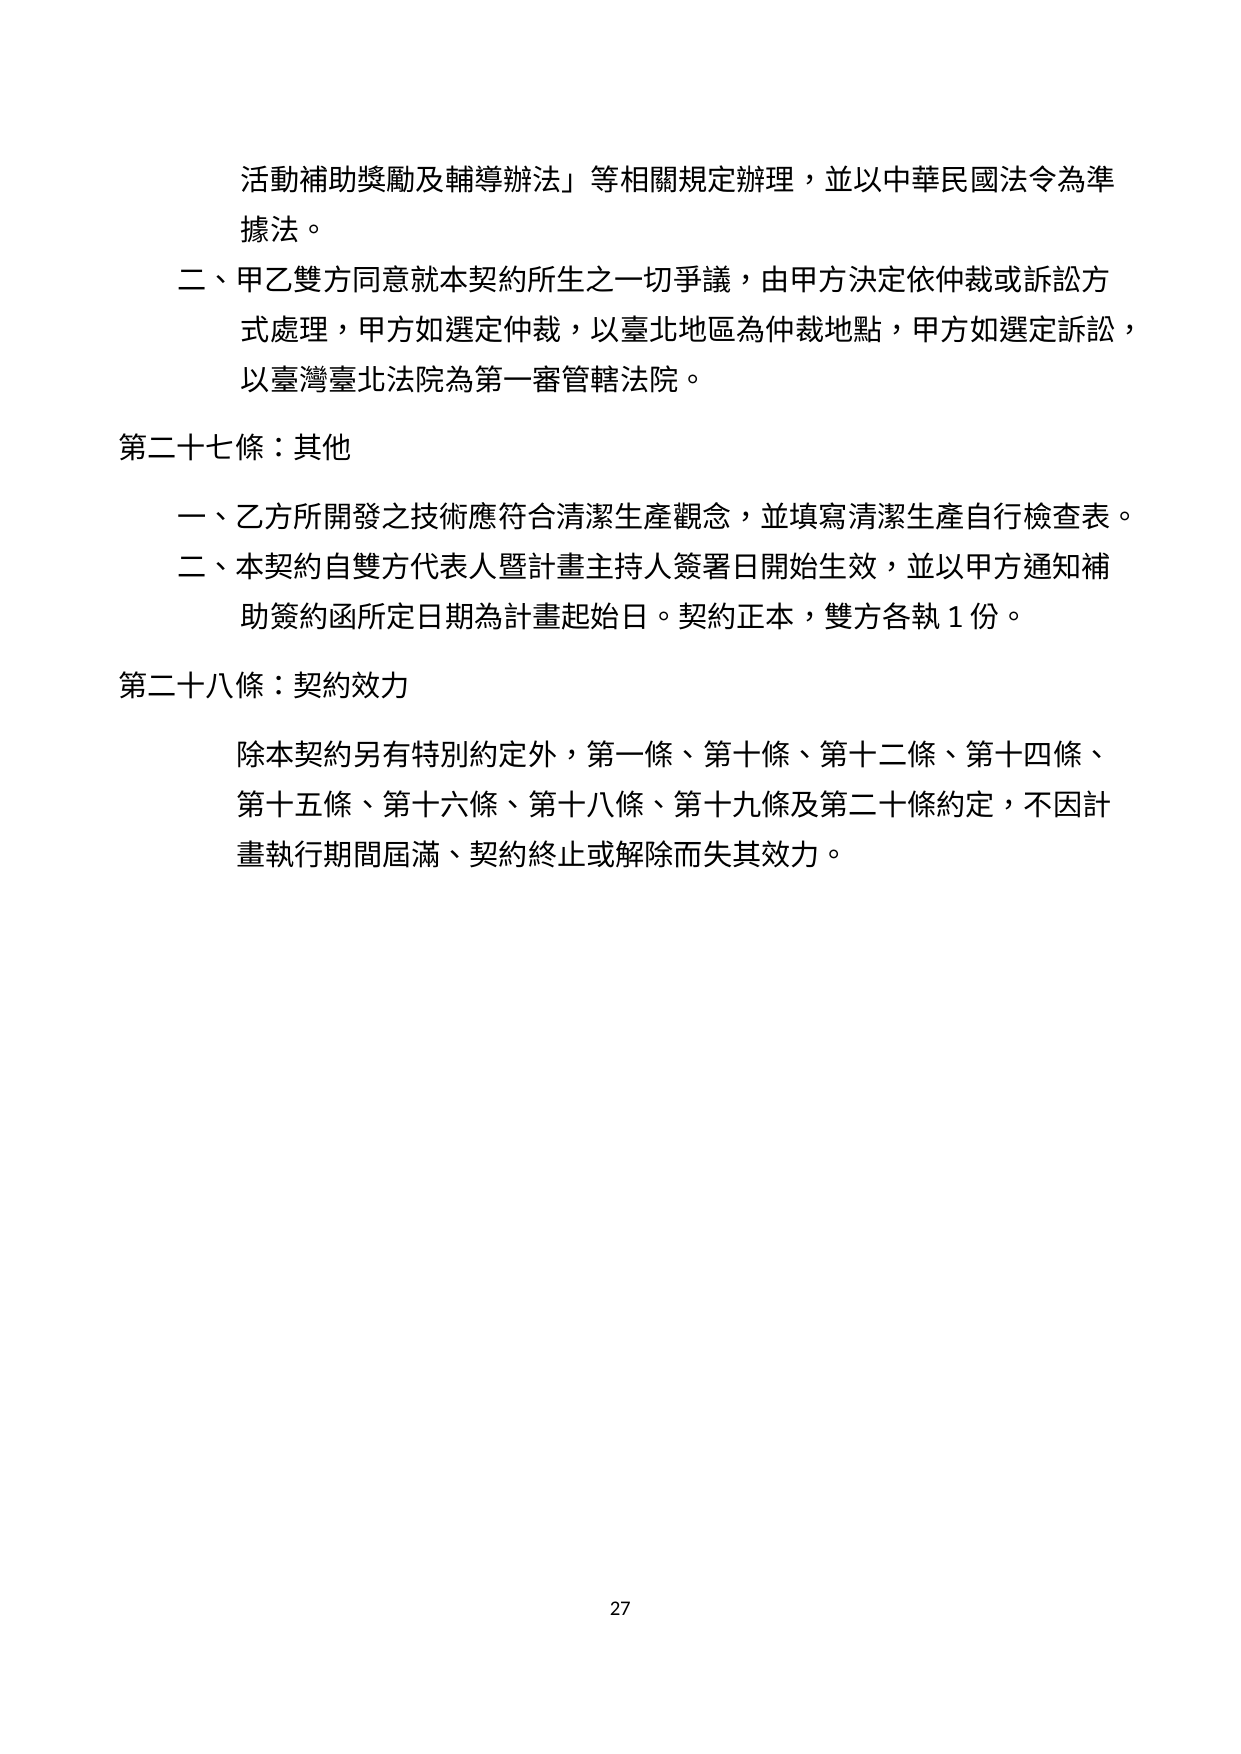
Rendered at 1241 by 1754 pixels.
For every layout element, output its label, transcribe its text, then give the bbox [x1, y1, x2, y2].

text 除本契約另有特別約定外，第一條、第十條、第十二條、第十四條、第十五條、第十六條、第十八條、第十九條及第二十條約定，不因計畫執行期間屆滿、契約終止或解除而失其效力。 [236, 725, 1122, 875]
text 一、乙方所開發之技術應符合清潔生產觀念，並填寫清潔生產自行檢查表。 [177, 487, 1122, 537]
text 二、甲乙雙方同意就本契約所生之一切爭議，由甲方決定依仲裁或訴訟方式處理，甲方如選定仲裁，以臺北地區為仲裁地點，甲方如選定訴訟，以臺灣臺北法院為第一審管轄法院。 [177, 250, 1122, 400]
text 第二十七條：其他 [118, 419, 1122, 469]
text 第二十八條：契約效力 [118, 656, 1122, 706]
text 活動補助獎勵及輔導辦法」等相關規定辦理，並以中華民國法令為準據法。 [177, 150, 1122, 250]
text 二、本契約自雙方代表人暨計畫主持人簽署日開始生效，並以甲方通知補助簽約函所定日期為計畫起始日。契約正本，雙方各執1份。 [177, 537, 1122, 637]
